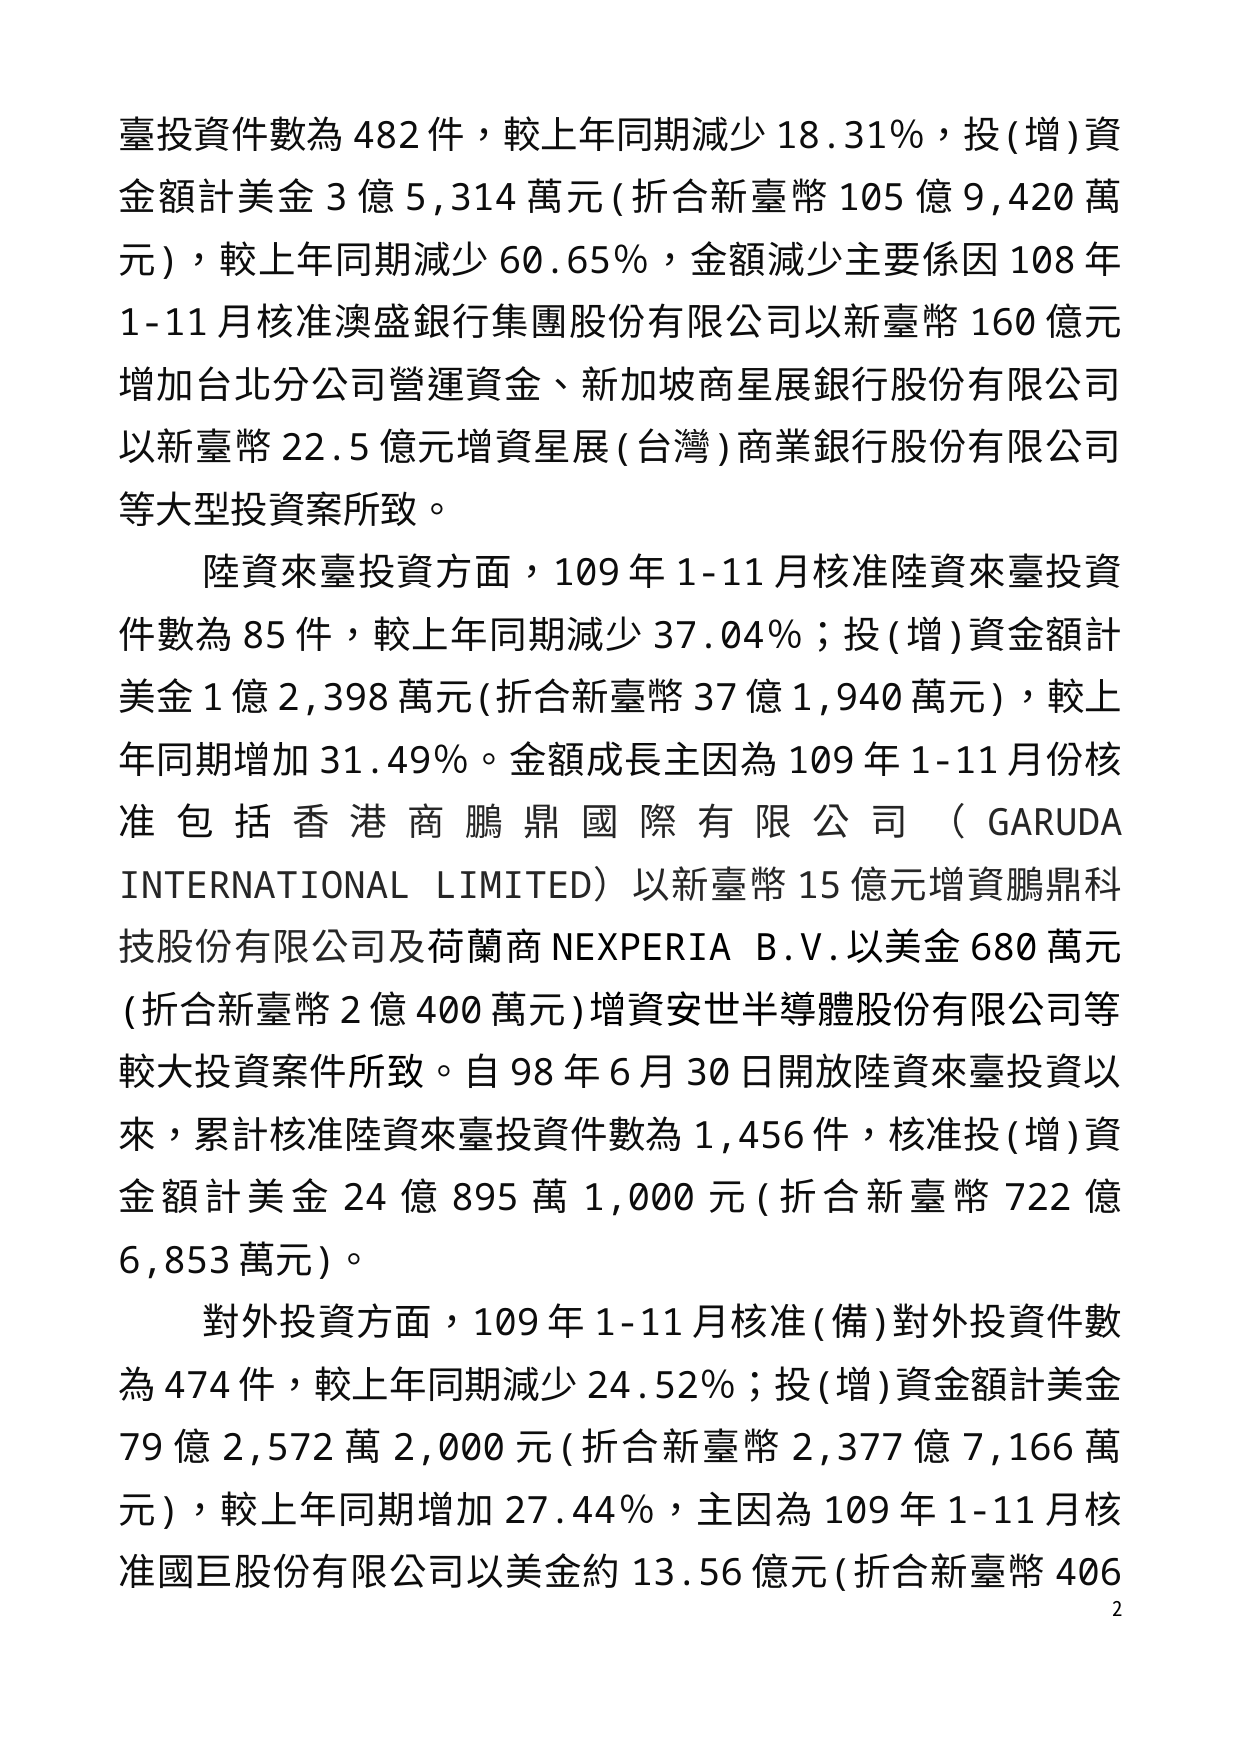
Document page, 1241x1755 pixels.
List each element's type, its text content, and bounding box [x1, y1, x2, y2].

text 陸資來臺投資方面，109年1-11月核准陸資來臺投資件數為85件，較上年同期減少37.04％；投(增)資金額計美金1億2,398萬元(折合新臺幣37億1,940萬元)，較上年同期增加31.49％。金額成長主因為109年1-11月份核准包括香港商鵬鼎國際有限公司（GARUDA INTERNATIONAL LIMITED）以新臺幣15億元增資鵬鼎科技股份有限公司及荷蘭商NEXPERIA B.V.以美金680萬元(折合新臺幣2億400萬元)增資安世半導體股份有限公司等較大投資案件所致。自98年6月30日開放陸資來臺投資以來，累計核准陸資來臺投資件數為1,456件，核准投(增)資金額計美金24億895萬1,000元(折合新臺幣722億6,853萬元)。 [118, 528, 1122, 1278]
text 臺投資件數為482件，較上年同期減少18.31％，投(增)資金額計美金3億5,314萬元(折合新臺幣105億9,420萬元)，較上年同期減少60.65％，金額減少主要係因108年1-11月核准澳盛銀行集團股份有限公司以新臺幣160億元增加台北分公司營運資金、新加坡商星展銀行股份有限公司以新臺幣22.5億元增資星展(台灣)商業銀行股份有限公司等大型投資案所致。 [118, 90, 1122, 528]
text 對外投資方面，109年1-11月核准(備)對外投資件數為474件，較上年同期減少24.52％；投(增)資金額計美金79億2,572萬2,000元(折合新臺幣2,377億7,166萬元)，較上年同期增加27.44％，主因為109年1-11月核准國巨股份有限公司以美金約13.56億元(折合新臺幣406 [118, 1278, 1122, 1590]
